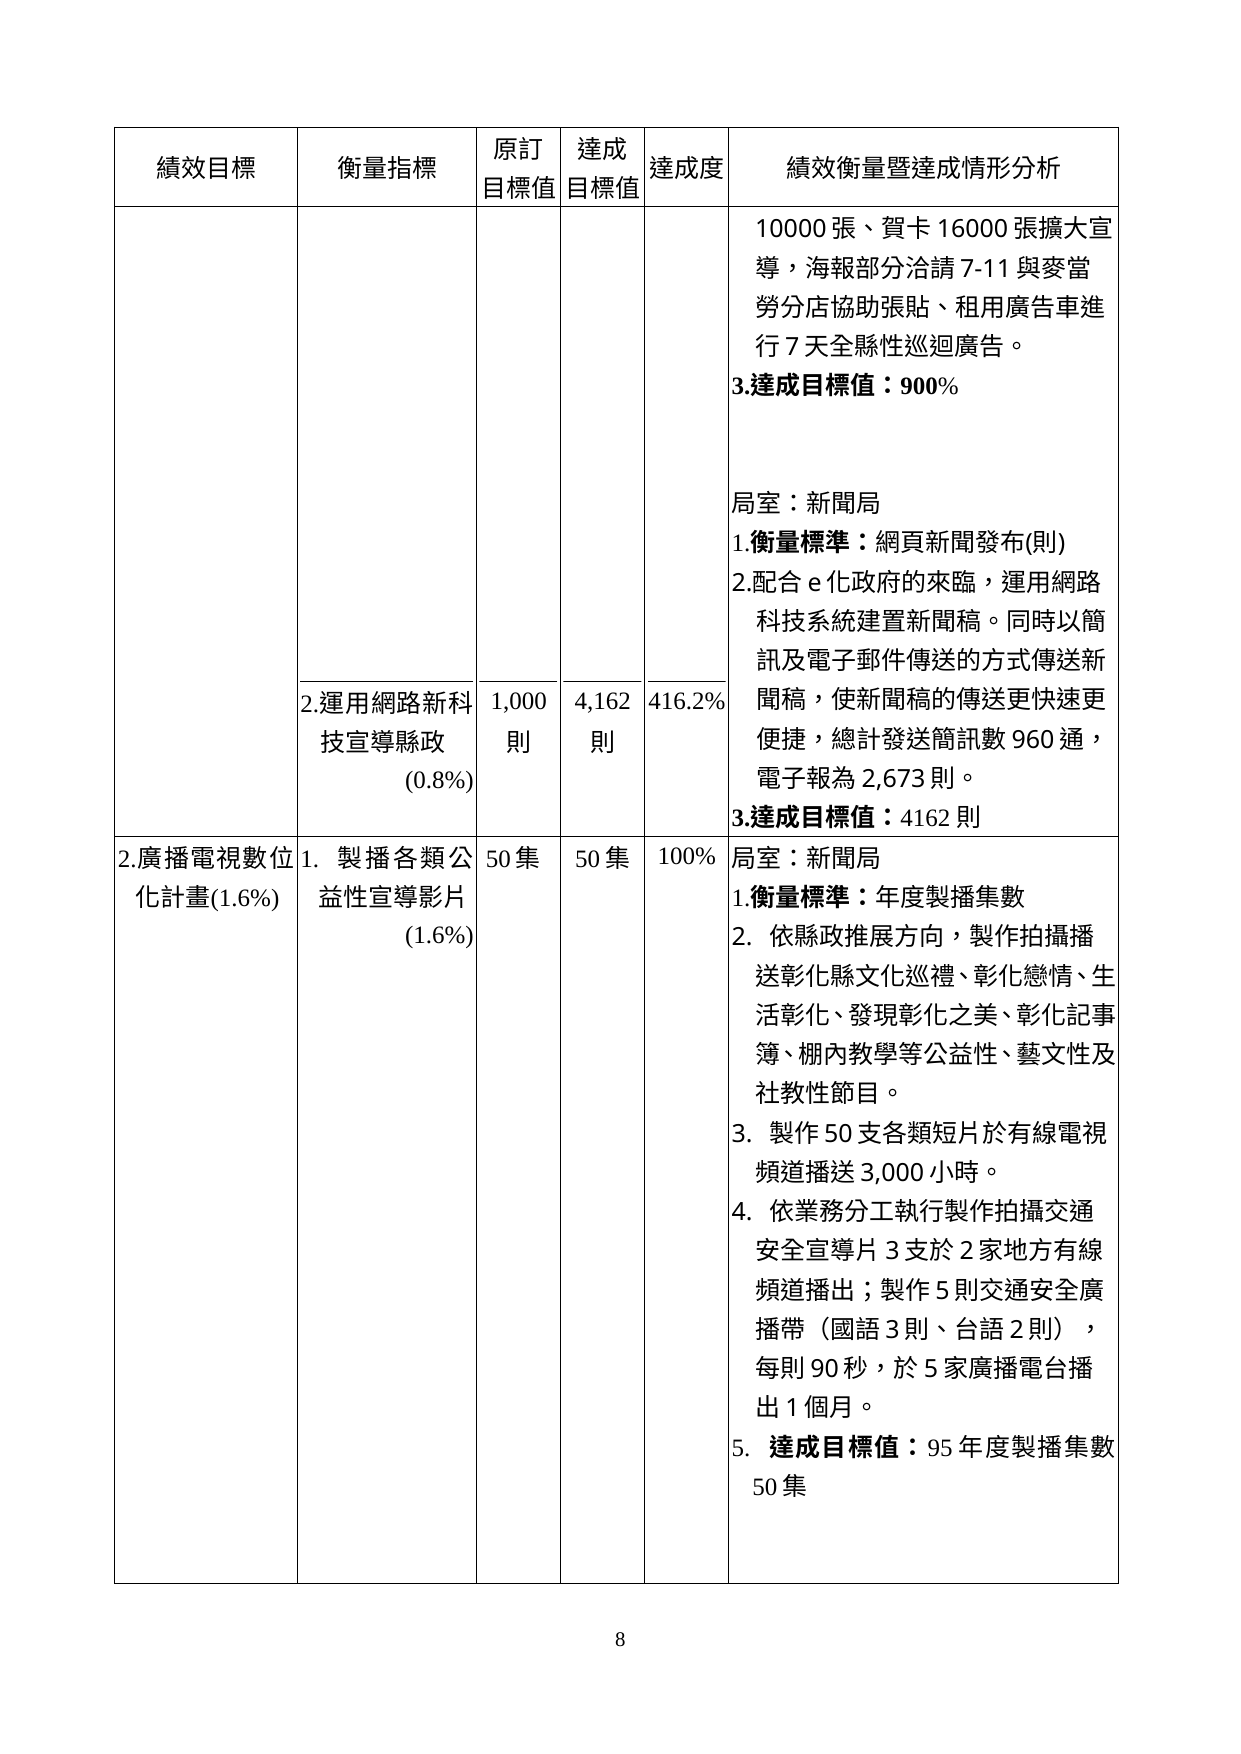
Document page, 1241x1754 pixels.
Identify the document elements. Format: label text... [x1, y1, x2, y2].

table_cell 2.運用網路新科技宣導縣政 (0.8%) [298, 207, 476, 836]
table_header 績效衡量暨達成情形分析 [729, 128, 1118, 206]
table_header 衡量指標 [298, 128, 476, 206]
table_header 原訂 目標值 [477, 128, 560, 206]
table_cell 416.2% [645, 207, 728, 836]
table_cell 100% [645, 837, 728, 1583]
table_header 達成度 [645, 128, 728, 206]
table_header 績效目標 [115, 128, 297, 206]
table_cell 製播各類公益性宣導影片 (1.6%) [298, 837, 476, 1583]
table_cell 50集 [561, 837, 644, 1583]
table_cell 10000張、賀卡16000張擴大宣導，海報部分洽請7-11與麥當勞分店協助張貼、租用廣告車進行7天全縣性巡迴廣告。 3.達成目標值：900% 局室：新聞局 1.衡量標準：網頁新聞發布(則) 2.配合e化政府的來臨，運用網路科技系統建置新聞稿。同時以簡訊及電子郵件傳送的方式傳送新聞稿，使新聞稿的傳送更快速更便捷，總計發送簡訊數960通，電子報為2,673則。 3.達成目標值：4162 則 [729, 207, 1118, 836]
table_cell 2.廣播電視數位化計畫(1.6%) [115, 837, 297, 1583]
table_header 達成 目標值 [561, 128, 644, 206]
table_cell 1,000則 [477, 207, 560, 836]
table_cell 4,162則 [561, 207, 644, 836]
table_cell 50集 [477, 837, 560, 1583]
table_cell [115, 207, 297, 836]
table_cell 局室：新聞局 1.衡量標準：年度製播集數 依縣政推展方向，製作拍攝播送彰化縣文化巡禮、彰化戀情、生活彰化、發現彰化之美、彰化記事簿、棚內教學等公益性、藝文性及社教性節目。 製作50支各類短片於有線電視頻道播送3,000小時。 依業務分工執行製作拍攝交通安全宣導片3支於2家地方有線頻道播出；製作5則交通安全廣播帶（國語3則、台語2則），每則90秒，於5家廣播電台播出1個月。 達成目標值：95年度製播集數 50集 [729, 837, 1118, 1583]
